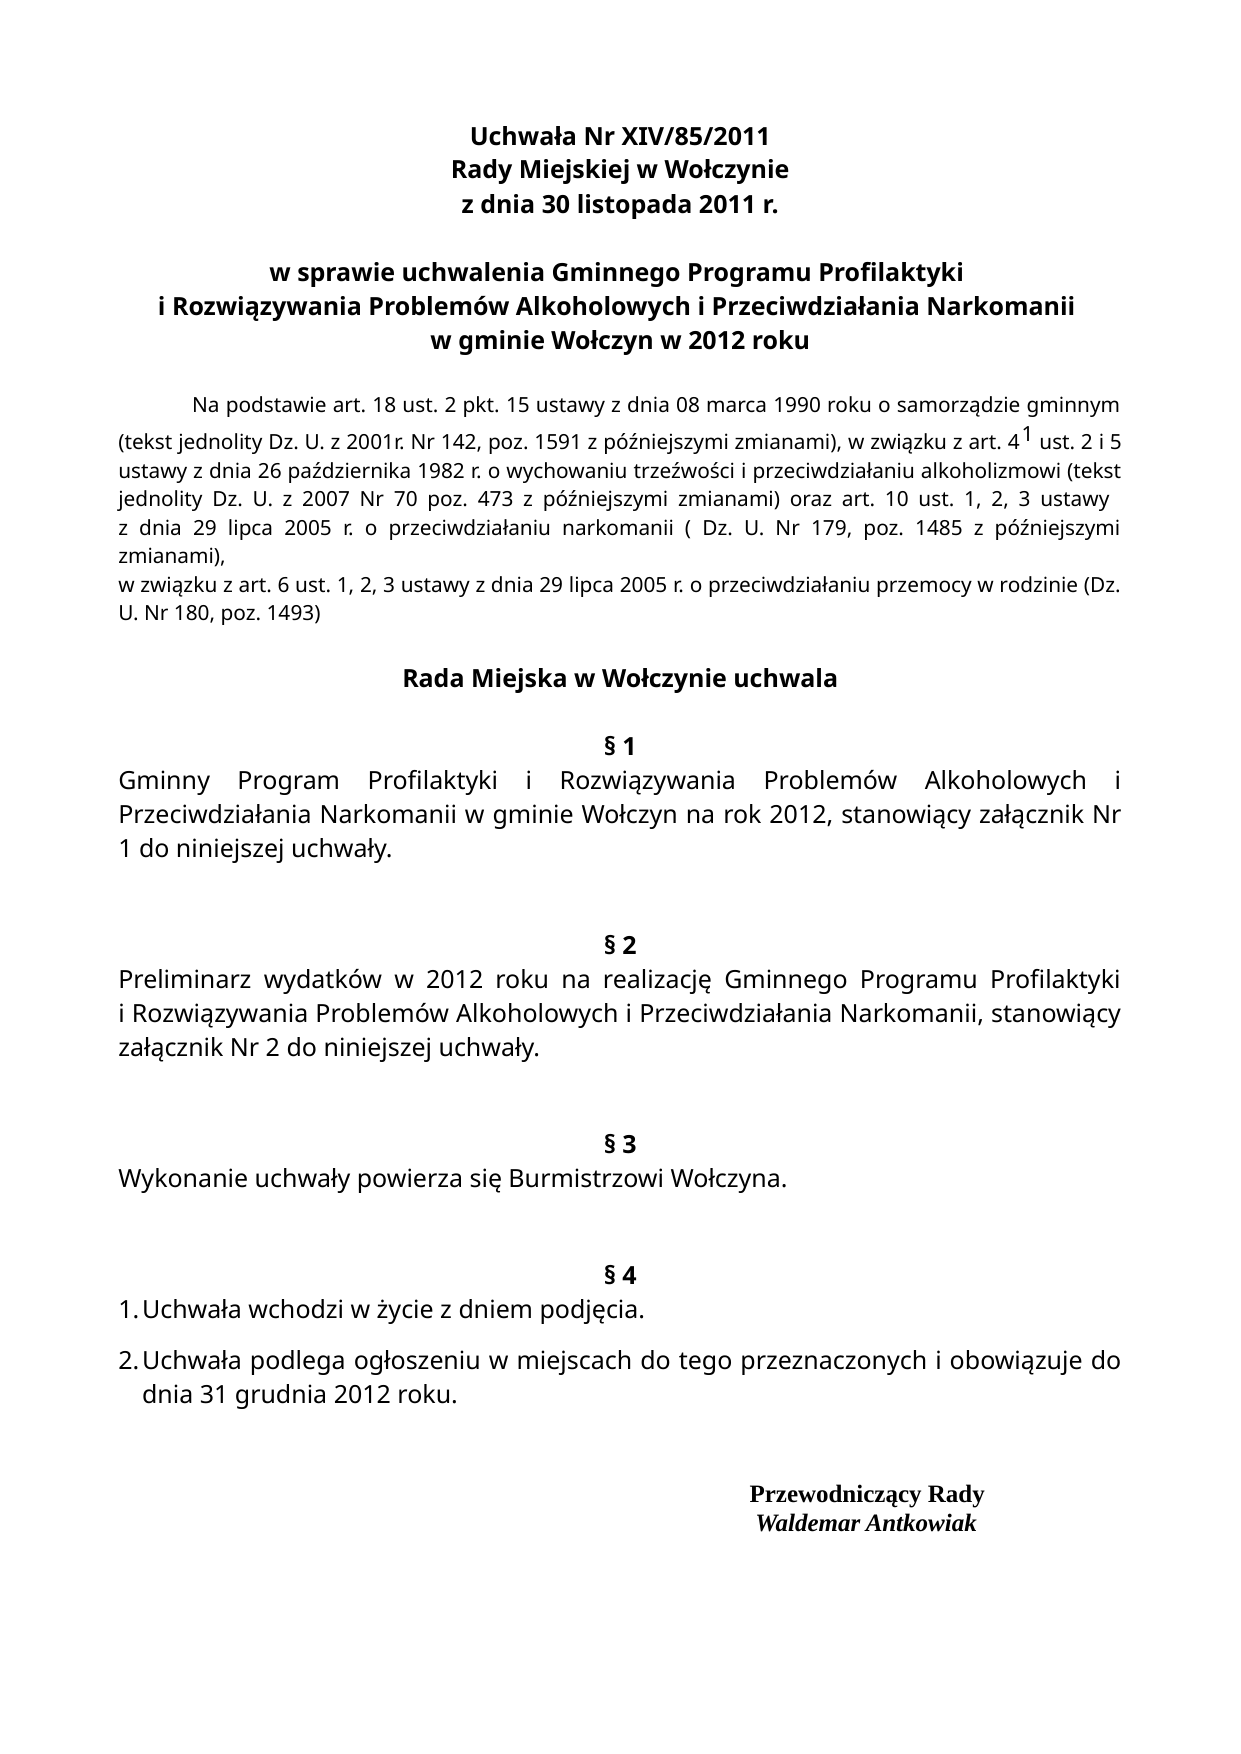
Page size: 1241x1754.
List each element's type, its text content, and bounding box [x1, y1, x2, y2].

text Gminny Program Profilaktyki i Rozwiązywania Problemów Alkoholowych i Przeciwdziałania Narkomanii w gminie Wołczyn na rok 2012, stanowiący załącznik Nr 1 do niniejszej uchwały. [118, 763, 1122, 865]
text § 1 [118, 729, 1122, 763]
text Uchwała Nr XIV/85/2011 [118, 118, 1122, 152]
text w gminie Wołczyn w 2012 roku [118, 322, 1122, 357]
text Na podstawie art. 18 ust. 2 pkt. 15 ustawy z dnia 08 marca 1990 roku o samorządzie gminnym (tekst jednolity Dz. U. z 2001r. Nr 142, poz. 1591 z późniejszymi zmianami), w związku z art. 41 ust. 2 i 5 ustawy z dnia 26 października 1982 r. o wychowaniu trzeźwości i przeciwdziałaniu alkoholizmowi (tekst jednolity Dz. U. z 2007 Nr 70 poz. 473 z późniejszymi zmianami) oraz art. 10 ust. 1, 2, 3 ustawy z dnia 29 lipca 2005 r. o przeciwdziałaniu narkomanii ( Dz. U. Nr 179, poz. 1485 z późniejszymi zmianami), w związku z art. 6 ust. 1, 2, 3 ustawy z dnia 29 lipca 2005 r. o przeciwdziałaniu przemocy w rodzinie (Dz. U. Nr 180, poz. 1493) [118, 391, 1122, 627]
text § 3 [118, 1127, 1122, 1161]
text i Rozwiązywania Problemów Alkoholowych i Przeciwdziałania Narkomanii [118, 288, 1122, 322]
list Uchwała wchodzi w życie z dniem podjęcia. [118, 1292, 1122, 1326]
text § 4 [118, 1258, 1122, 1292]
text w sprawie uchwalenia Gminnego Programu Profilaktyki [118, 254, 1122, 288]
text Rady Miejskiej w Wołczynie [118, 152, 1122, 186]
text Rada Miejska w Wołczynie uchwala [118, 661, 1122, 695]
text z dnia 30 listopada 2011 r. [118, 186, 1122, 220]
text Preliminarz wydatków w 2012 roku na realizację Gminnego Programu Profilaktyki i Rozwiązywania Problemów Alkoholowych i Przeciwdziałania Narkomanii, stanowiący załącznik Nr 2 do niniejszej uchwały. [118, 962, 1122, 1064]
text Przewodniczący Rady [118, 1479, 1122, 1508]
text Waldemar Antkowiak [118, 1508, 1122, 1537]
list Uchwała podlega ogłoszeniu w miejscach do tego przeznaczonych i obowiązuje do dnia 31 grudnia 2012 roku. [118, 1343, 1122, 1411]
text § 2 [118, 928, 1122, 962]
text Wykonanie uchwały powierza się Burmistrzowi Wołczyna. [118, 1161, 1122, 1195]
